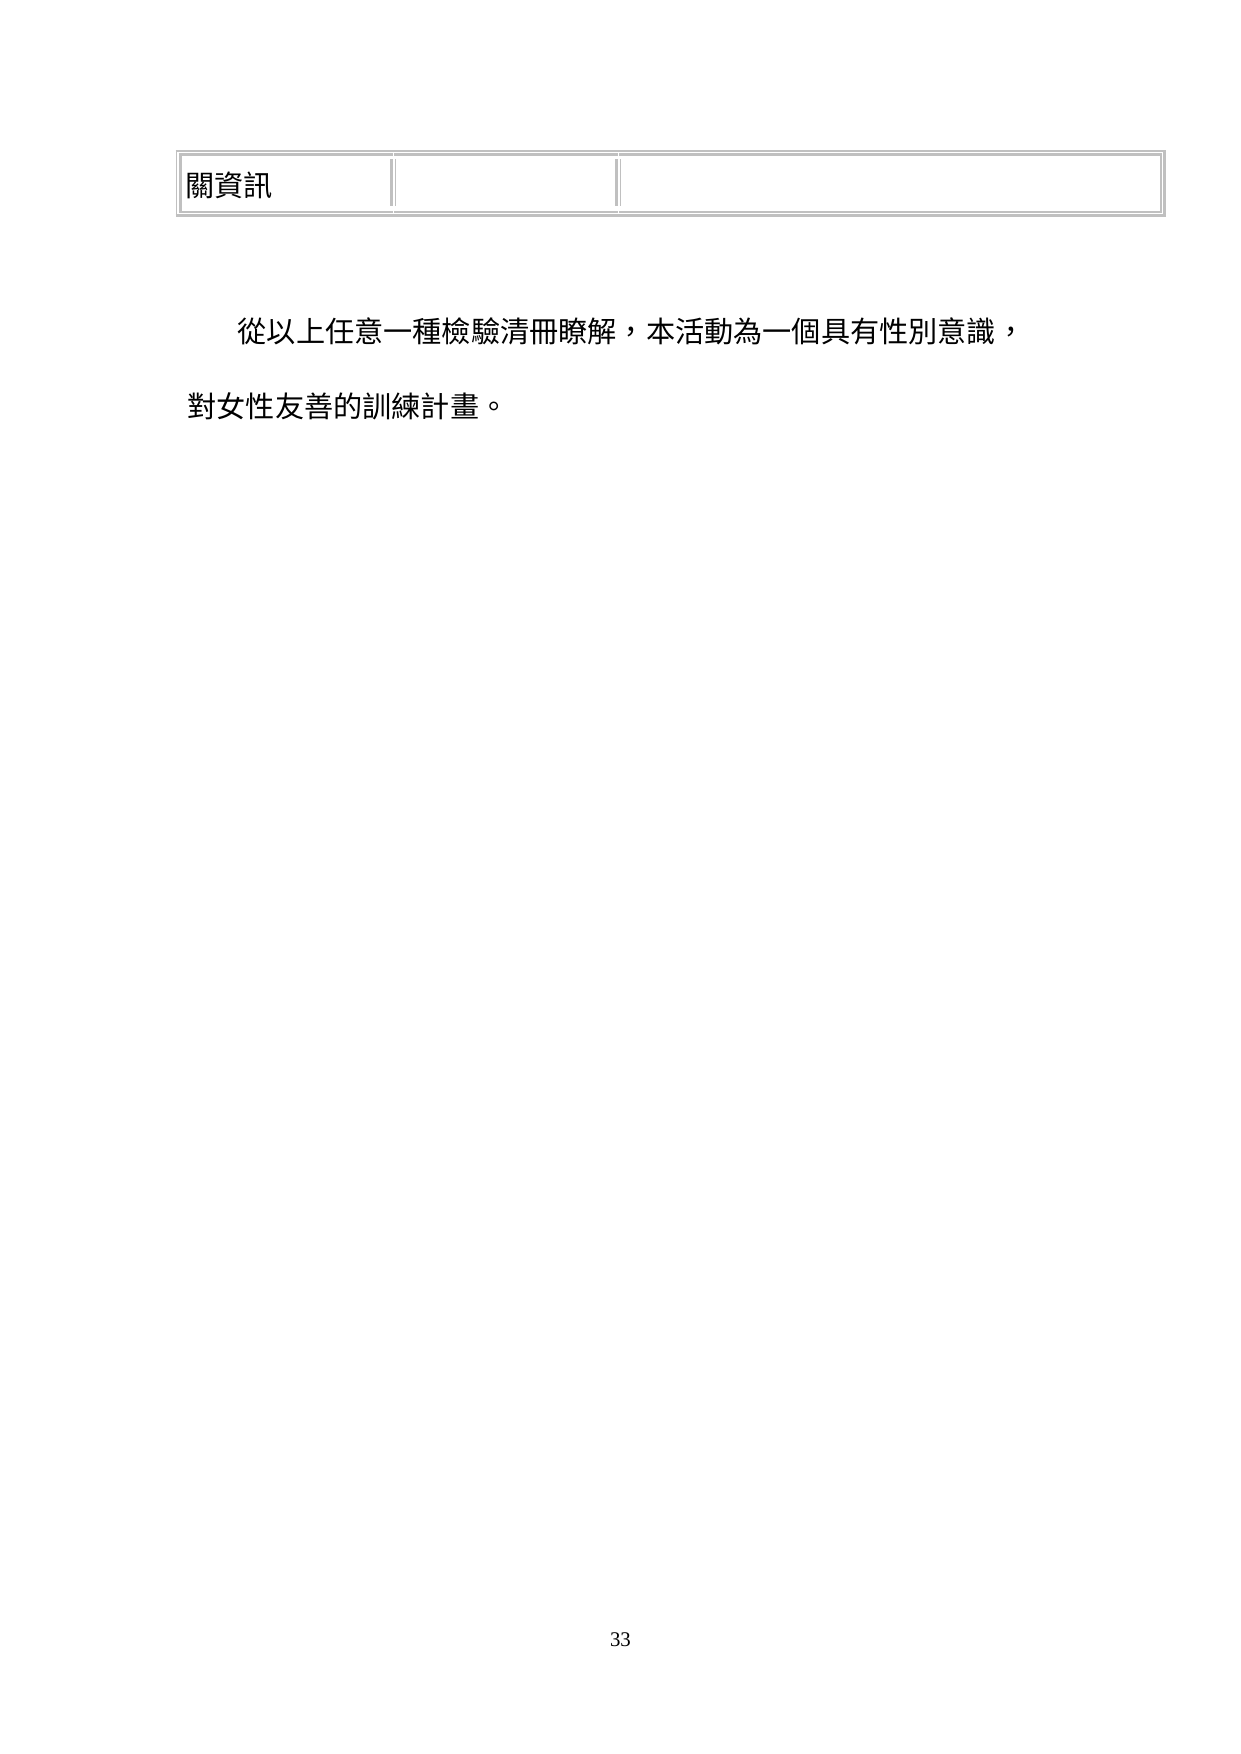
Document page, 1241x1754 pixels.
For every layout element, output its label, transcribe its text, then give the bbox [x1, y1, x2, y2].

table_cell [393, 152, 618, 211]
table_cell [618, 152, 1163, 211]
table_cell 關資訊 [182, 156, 393, 211]
text 從以上任意一種檢驗清冊瞭解，本活動為一個具有性別意識，對女性友善的訓練計畫。 [187, 292, 1053, 442]
